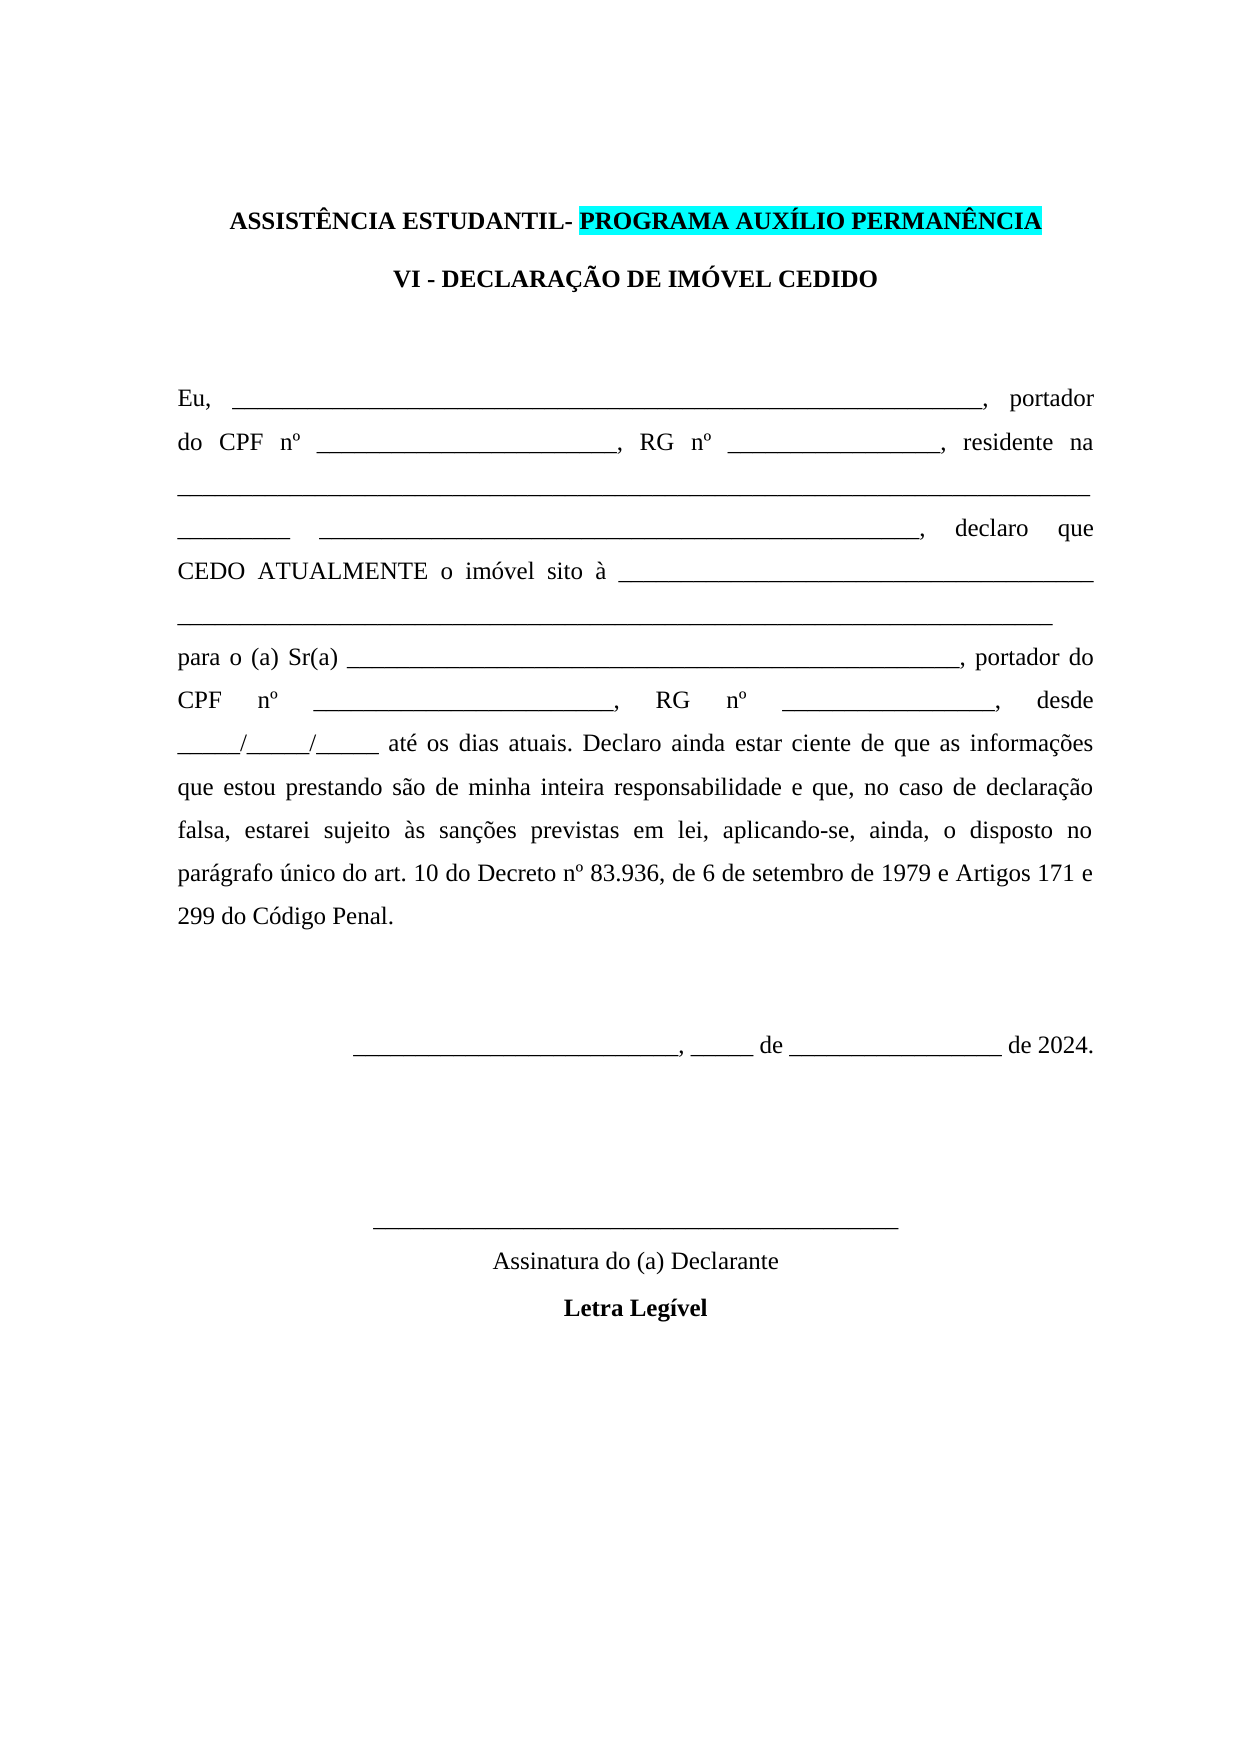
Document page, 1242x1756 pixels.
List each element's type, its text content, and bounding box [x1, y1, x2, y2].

text __________________________________________ [177, 1203, 1094, 1232]
text Eu, ____________________________________________________________, portador do CPF nº ________________________, RG nº _________________, residente na __________________________________________________________________________________ ________________________________________________, declaro que CEDO ATUALMENTE o imóvel sito à ______________________________________ ______________________________________________________________________ para o (a) Sr(a) _________________________________________________, portador do CPF nº ________________________, RG nº _________________, desde _____/_____/_____ até os dias atuais. Declaro ainda estar ciente de que as informações que estou prestando são de minha inteira responsabilidade e que, no caso de declaração falsa, estarei sujeito às sanções previstas em lei, aplicando-se, ainda, o disposto no parágrafo único do art. 10 do Decreto nº 83.936, de 6 de setembro de 1979 e Artigos 171 e 299 do Código Penal. [177, 383, 1094, 930]
text Assinatura do (a) Declarante [177, 1246, 1094, 1275]
text Letra Legível [177, 1293, 1094, 1322]
text ASSISTÊNCIA ESTUDANTIL- PROGRAMA AUXÍLIO PERMANÊNCIA [177, 206, 1094, 235]
text __________________________, _____ de _________________ de 2024. [177, 1030, 1094, 1059]
text VI - DECLARAÇÃO DE IMÓVEL CEDIDO [177, 264, 1094, 293]
